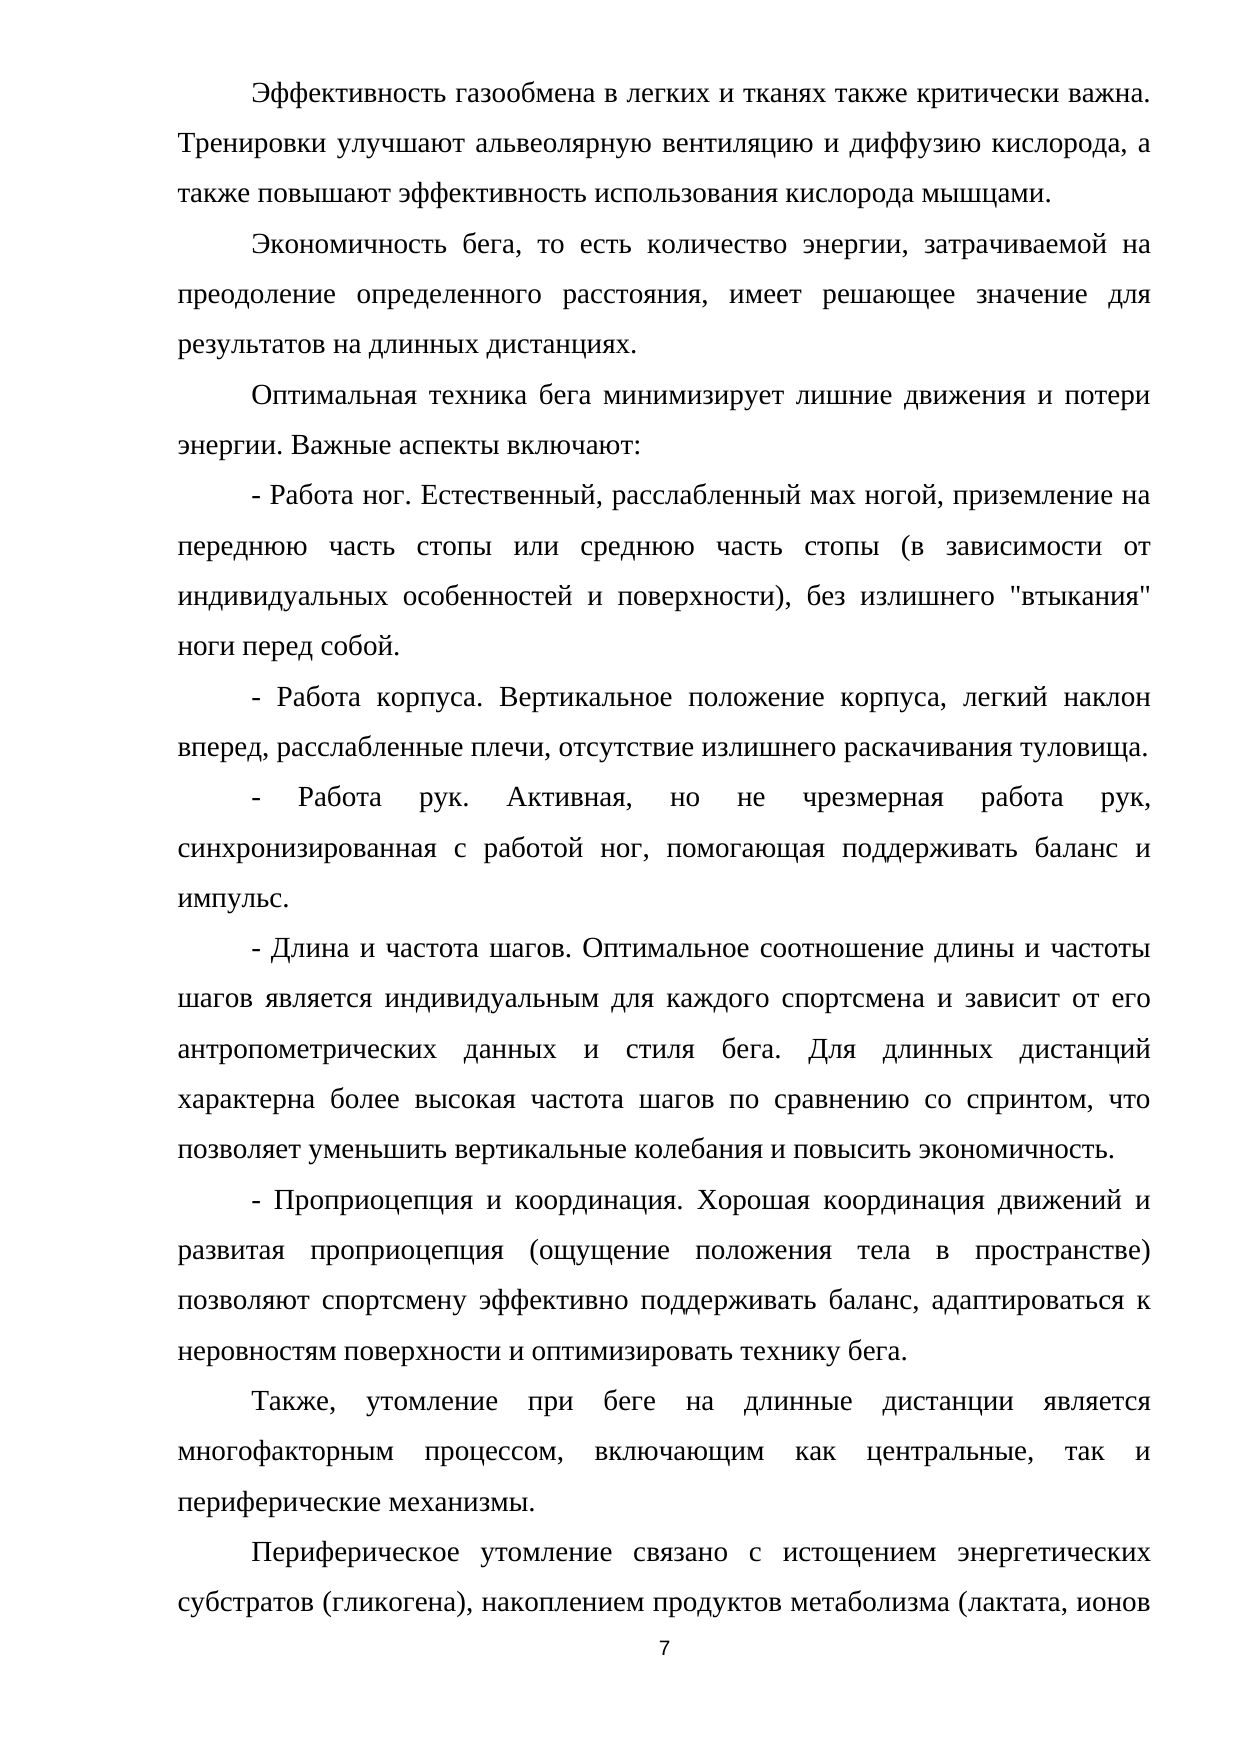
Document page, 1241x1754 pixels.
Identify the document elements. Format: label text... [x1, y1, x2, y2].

text Оптимальная техника бега минимизирует лишние движения и потери энергии. Важные аспекты включают: [177, 377, 1152, 461]
text Также, утомление при беге на длинные дистанции является многофакторным процессом, включающим как центральные, так и периферические механизмы. [177, 1383, 1152, 1517]
text - Проприоцепция и координация. Хорошая координация движений и развитая проприоцепция (ощущение положения тела в пространстве) позволяют спортсмену эффективно поддерживать баланс, адаптироваться к неровностям поверхности и оптимизировать технику бега. [177, 1182, 1152, 1366]
text Эффективность газообмена в легких и тканях также критически важна. Тренировки улучшают альвеолярную вентиляцию и диффузию кислорода, а также повышают эффективность использования кислорода мышцами. [177, 75, 1152, 209]
text Периферическое утомление связано с истощением энергетических субстратов (гликогена), накоплением продуктов метаболизма (лактата, ионов [177, 1534, 1152, 1618]
text - Работа рук. Активная, но не чрезмерная работа рук, синхронизированная с работой ног, помогающая поддерживать баланс и импульс. [177, 779, 1152, 913]
text - Работа корпуса. Вертикальное положение корпуса, легкий наклон вперед, расслабленные плечи, отсутствие излишнего раскачивания туловища. [177, 679, 1152, 763]
text - Работа ног. Естественный, расслабленный мах ногой, приземление на переднюю часть стопы или среднюю часть стопы (в зависимости от индивидуальных особенностей и поверхности), без излишнего "втыкания" ноги перед собой. [177, 477, 1152, 662]
text - Длина и частота шагов. Оптимальное соотношение длины и частоты шагов является индивидуальным для каждого спортсмена и зависит от его антропометрических данных и стиля бега. Для длинных дистанций характерна более высокая частота шагов по сравнению со спринтом, что позволяет уменьшить вертикальные колебания и повысить экономичность. [177, 930, 1152, 1165]
text Экономичность бега, то есть количество энергии, затрачиваемой на преодоление определенного расстояния, имеет решающее значение для результатов на длинных дистанциях. [177, 226, 1152, 360]
